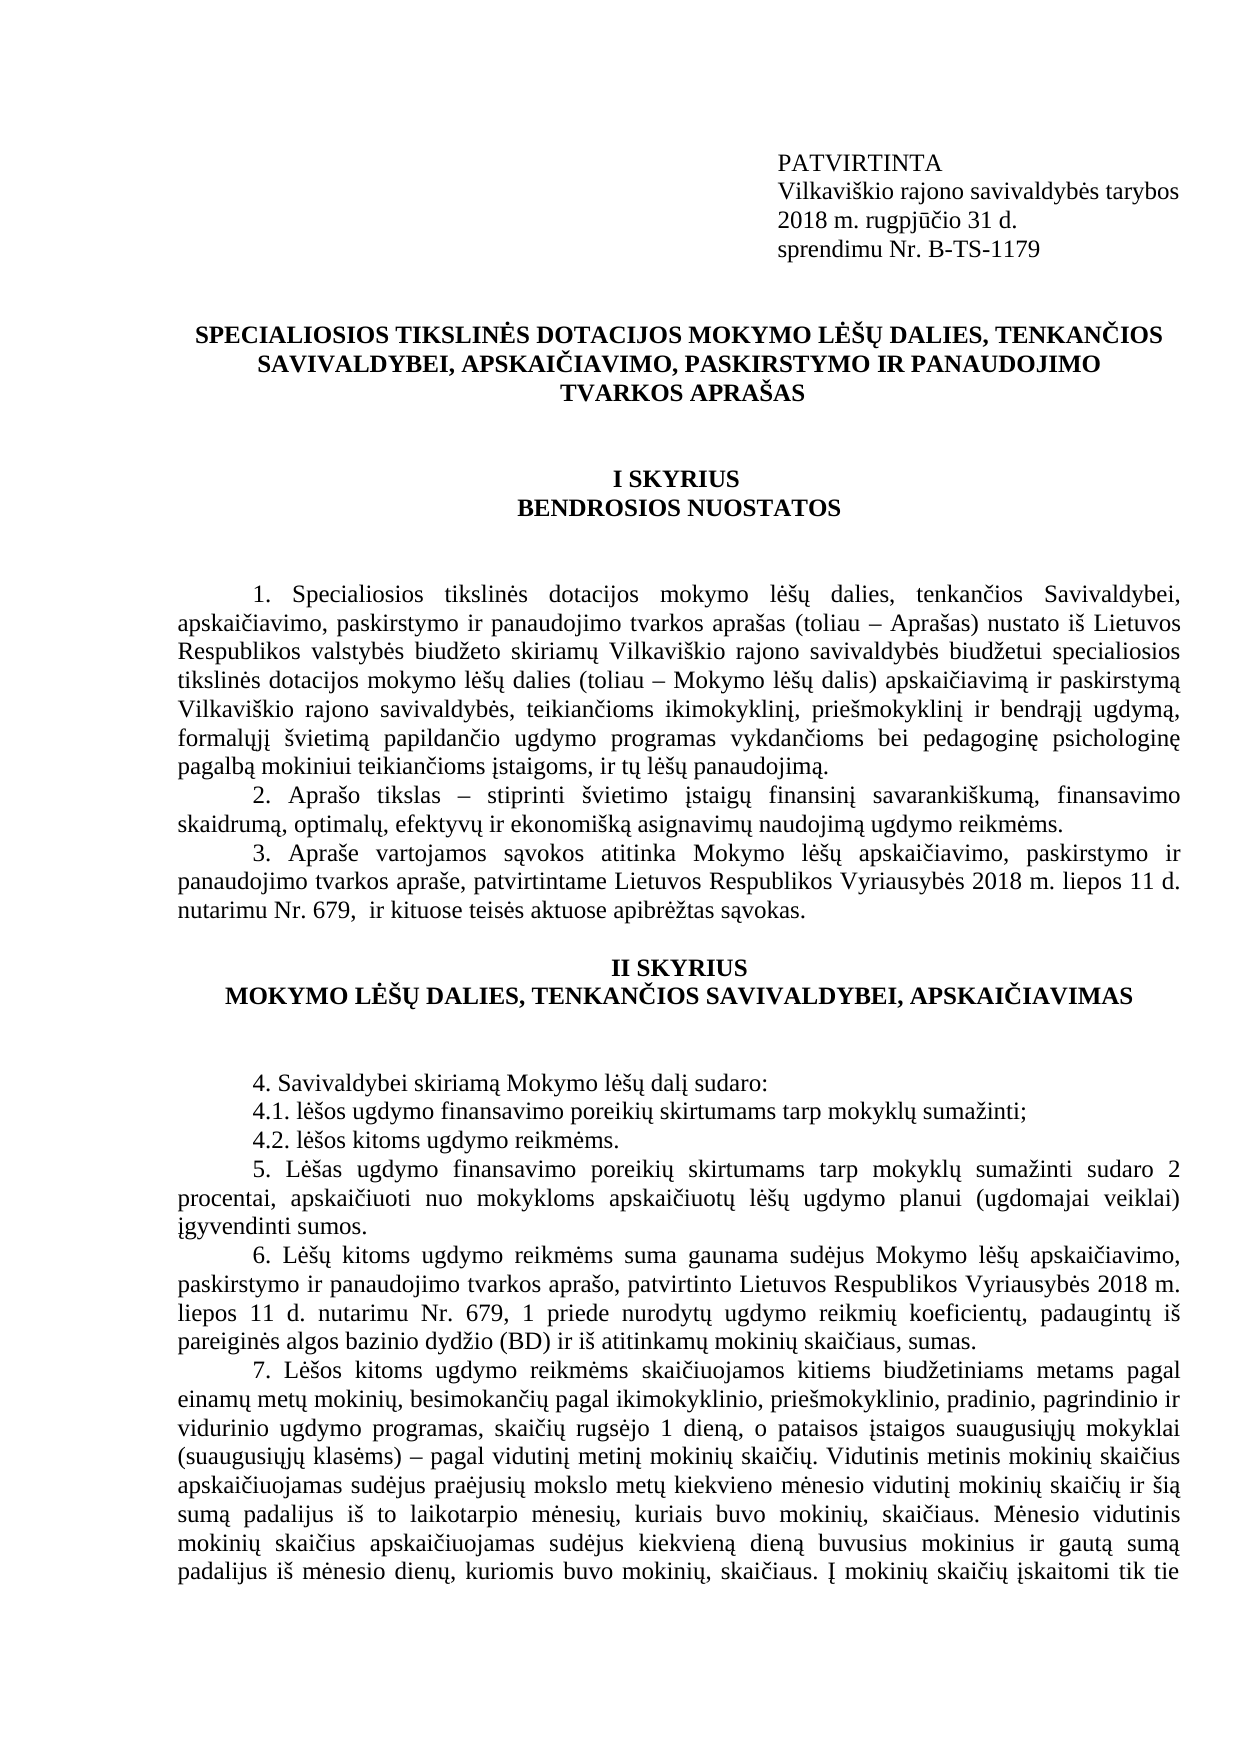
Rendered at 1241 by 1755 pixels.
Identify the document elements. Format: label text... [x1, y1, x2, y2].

text 4. Savivaldybei skiriamą Mokymo lėšų dalį sudaro: [177, 1068, 1181, 1096]
text 1. Specialiosios tikslinės dotacijos mokymo lėšų dalies, tenkančios Savivaldybei, apskaičiavimo, paskirstymo ir panaudojimo tvarkos aprašas (toliau – Aprašas) nustato iš Lietuvos Respublikos valstybės biudžeto skiriamų Vilkaviškio rajono savivaldybės biudžetui specialiosios tikslinės dotacijos mokymo lėšų dalies (toliau – Mokymo lėšų dalis) apskaičiavimą ir paskirstymą Vilkaviškio rajono savivaldybės, teikiančioms ikimokyklinį, priešmokyklinį ir bendrąjį ugdymą, formalųjį švietimą papildančio ugdymo programas vykdančioms bei pedagoginę psichologinę pagalbą mokiniui teikiančioms įstaigoms, ir tų lėšų panaudojimą. [177, 579, 1181, 780]
text 4.2. lėšos kitoms ugdymo reikmėms. [177, 1125, 1181, 1154]
text 5. Lėšas ugdymo finansavimo poreikių skirtumams tarp mokyklų sumažinti sudaro 2 procentai, apskaičiuoti nuo mokykloms apskaičiuotų lėšų ugdymo planui (ugdomajai veiklai) įgyvendinti sumos. [177, 1154, 1181, 1240]
text 2018 m. rugpjūčio 31 d. [177, 205, 1181, 234]
text 6. Lėšų kitoms ugdymo reikmėms suma gaunama sudėjus Mokymo lėšų apskaičiavimo, paskirstymo ir panaudojimo tvarkos aprašo, patvirtinto Lietuvos Respublikos Vyriausybės 2018 m. liepos 11 d. nutarimu Nr. 679, 1 priede nurodytų ugdymo reikmių koeficientų, padaugintų iš pareiginės algos bazinio dydžio (BD) ir iš atitinkamų mokinių skaičiaus, sumas. [177, 1240, 1181, 1355]
text 7. Lėšos kitoms ugdymo reikmėms skaičiuojamos kitiems biudžetiniams metams pagal einamų metų mokinių, besimokančių pagal ikimokyklinio, priešmokyklinio, pradinio, pagrindinio ir vidurinio ugdymo programas, skaičių rugsėjo 1 dieną, o pataisos įstaigos suaugusiųjų mokyklai (suaugusiųjų klasėms) – pagal vidutinį metinį mokinių skaičių. Vidutinis metinis mokinių skaičius apskaičiuojamas sudėjus praėjusių mokslo metų kiekvieno mėnesio vidutinį mokinių skaičių ir šią sumą padalijus iš to laikotarpio mėnesių, kuriais buvo mokinių, skaičiaus. Mėnesio vidutinis mokinių skaičius apskaičiuojamas sudėjus kiekvieną dieną buvusius mokinius ir gautą sumą padalijus iš mėnesio dienų, kuriomis buvo mokinių, skaičiaus. Į mokinių skaičių įskaitomi tik tie [177, 1355, 1181, 1585]
text Vilkaviškio rajono savivaldybės tarybos [177, 176, 1181, 205]
text SPECIALIOSIOS TIKSLINĖS DOTACIJOS MOKYMO LĖŠŲ DALIES, TENKANČIOS SAVIVALDYBEI, APSKAIČIAVIMO, PASKIRSTYMO IR PANAUDOJIMO [177, 320, 1181, 378]
text I SKYRIUS [177, 464, 1181, 493]
text II SKYRIUS [177, 953, 1181, 981]
text MOKYMO LĖŠŲ DALIES, TENKANČIOS SAVIVALDYBEI, APSKAIČIAVIMAS [177, 981, 1181, 1010]
text PATVIRTINTA [702, 148, 1181, 176]
text TVARKOS APRAŠAS [177, 378, 1181, 406]
text BENDROSIOS NUOSTATOS [177, 493, 1181, 521]
text 4.1. lėšos ugdymo finansavimo poreikių skirtumams tarp mokyklų sumažinti; [177, 1096, 1181, 1125]
text 3. Apraše vartojamos sąvokos atitinka Mokymo lėšų apskaičiavimo, paskirstymo ir panaudojimo tvarkos apraše, patvirtintame Lietuvos Respublikos Vyriausybės 2018 m. liepos 11 d. nutarimu Nr. 679, ir kituose teisės aktuose apibrėžtas sąvokas. [177, 838, 1181, 924]
text 2. Aprašo tikslas – stiprinti švietimo įstaigų finansinį savarankiškumą, finansavimo skaidrumą, optimalų, efektyvų ir ekonomišką asignavimų naudojimą ugdymo reikmėms. [177, 780, 1181, 838]
text sprendimu Nr. B-TS-1179 [702, 234, 1181, 263]
